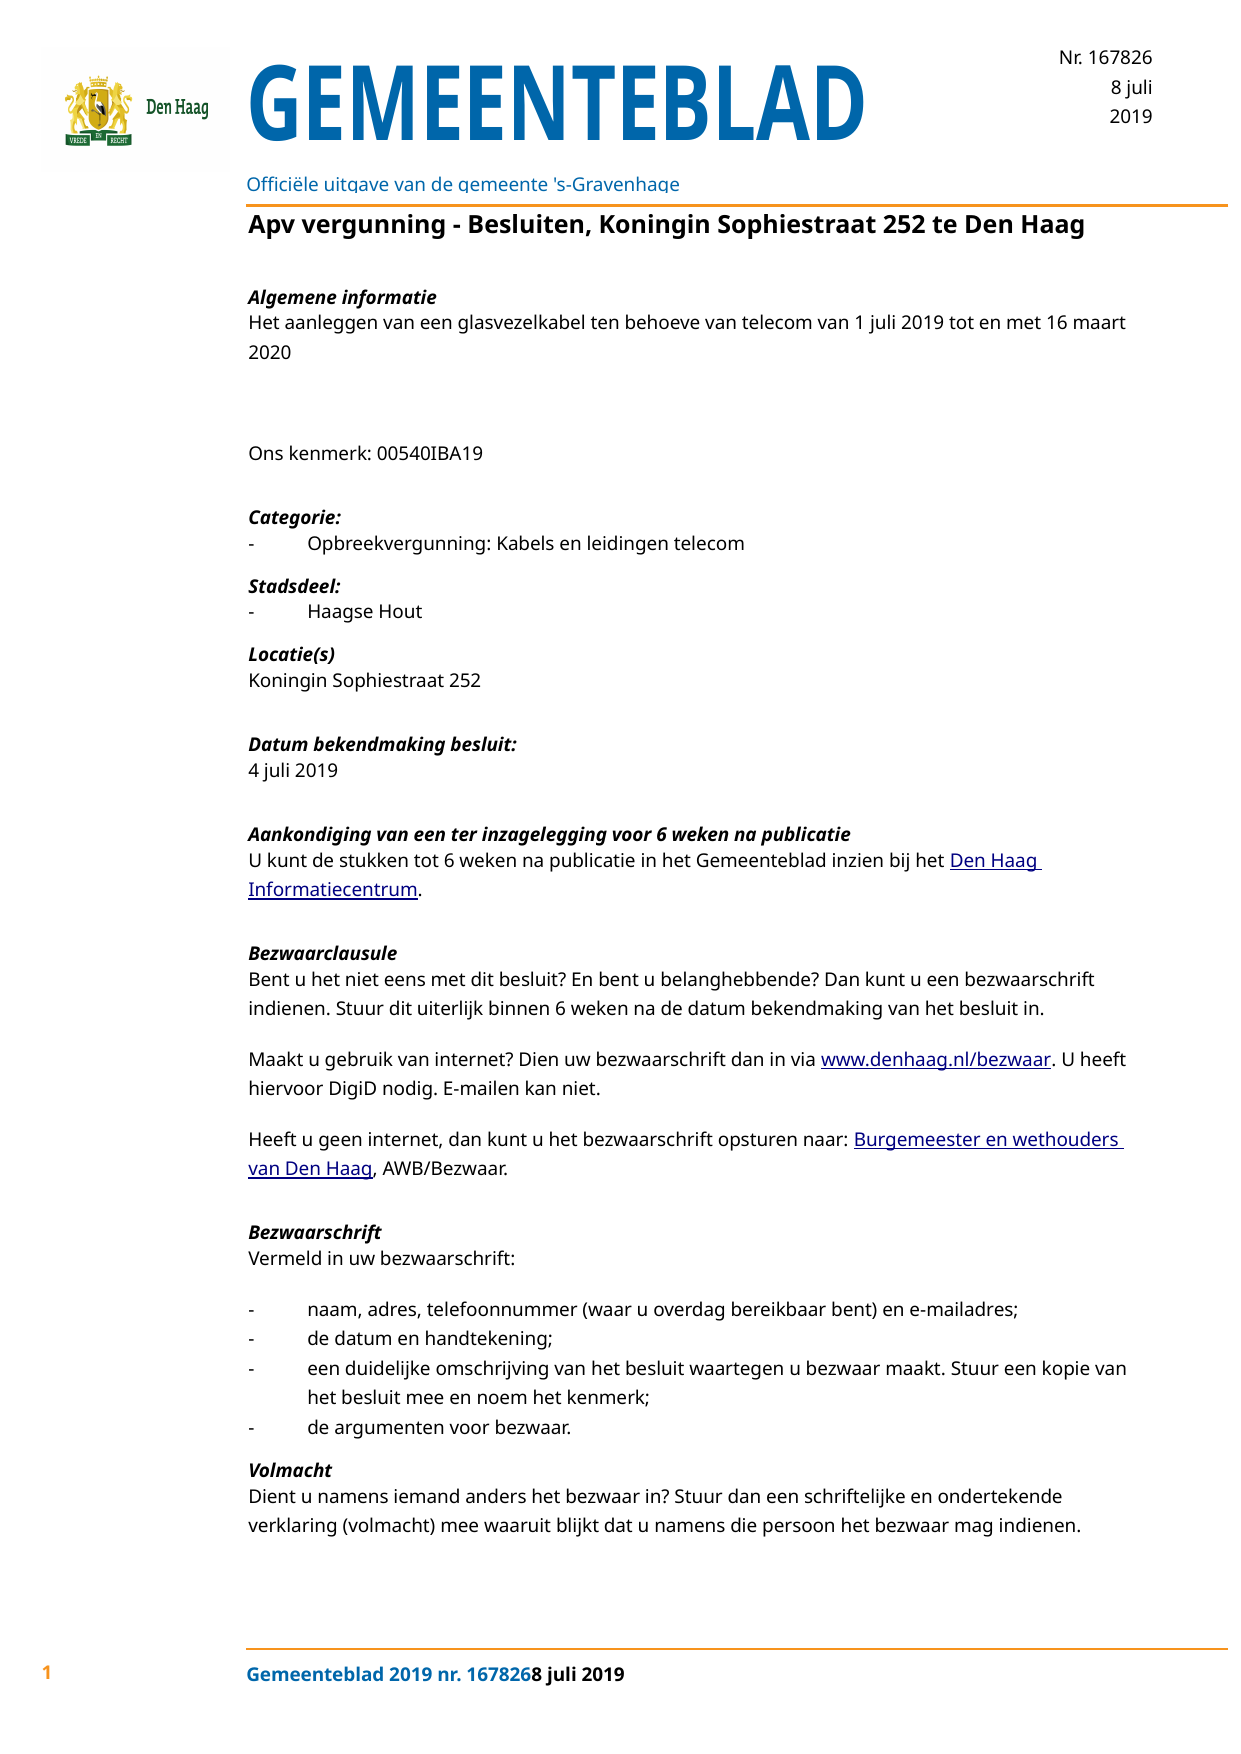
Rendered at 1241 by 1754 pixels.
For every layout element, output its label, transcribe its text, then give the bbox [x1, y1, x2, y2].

text Stadsdeel: [248, 573, 1152, 598]
text Het aanleggen van een glasvezelkabel ten behoeve van telecom van 1 juli 2019 tot en met 16 maart 2020 [248, 309, 1152, 365]
text Bent u het niet eens met dit besluit? En bent u belanghebbende? Dan kunt u een bezwaarschrift indienen. Stuur dit uiterlijk binnen 6 weken na de datum bekendmaking van het besluit in. [248, 966, 1152, 1021]
text Maakt u gebruik van internet? Dien uw bezwaarschrift dan in via www.denhaag.nl/bezwaar. U heeft hiervoor DigiD nodig. E-mailen kan niet. [248, 1046, 1152, 1101]
text Apv vergunning - Besluiten, Koningin Sophiestraat 252 te Den Haag [248, 207, 1152, 241]
text Datum bekendmaking besluit: [248, 731, 1152, 757]
text Locatie(s) [248, 642, 1152, 667]
text U kunt de stukken tot 6 weken na publicatie in het Gemeenteblad inzien bij het Den Haag Informatiecentrum. [248, 847, 1152, 902]
text Algemene informatie [248, 284, 1152, 309]
list de argumenten voor bezwaar. [248, 1414, 1152, 1440]
list een duidelijke omschrijving van het besluit waartegen u bezwaar maakt. Stuur een kopie van het besluit mee en noem het kenmerk; [248, 1355, 1152, 1410]
text Heeft u geen internet, dan kunt u het bezwaarschrift opsturen naar: Burgemeester en wethouders van Den Haag, AWB/Bezwaar. [248, 1126, 1152, 1181]
text Bezwaarschrift [248, 1219, 1152, 1245]
text Bezwaarclausule [248, 940, 1152, 966]
text Ons kenmerk: 00540IBA19 [248, 440, 1152, 466]
text Koningin Sophiestraat 252 [248, 667, 1152, 693]
text Dient u namens iemand anders het bezwaar in? Stuur dan een schriftelijke en ondertekende verklaring (volmacht) mee waaruit blijkt dat u namens die persoon het bezwaar mag indienen. [248, 1483, 1152, 1538]
picture [41, 47, 231, 172]
list Haagse Hout [248, 598, 1152, 624]
list naam, adres, telefoonnummer (waar u overdag bereikbaar bent) en e-mailadres; [248, 1296, 1152, 1321]
list Opbreekvergunning: Kabels en leidingen telecom [248, 530, 1152, 555]
text Volmacht [248, 1457, 1152, 1483]
text Aankondiging van een ter inzagelegging voor 6 weken na publicatie [248, 821, 1152, 847]
text 4 juli 2019 [248, 757, 1152, 783]
text Vermeld in uw bezwaarschrift: [248, 1245, 1152, 1271]
text Categorie: [248, 504, 1152, 530]
list de datum en handtekening; [248, 1325, 1152, 1351]
